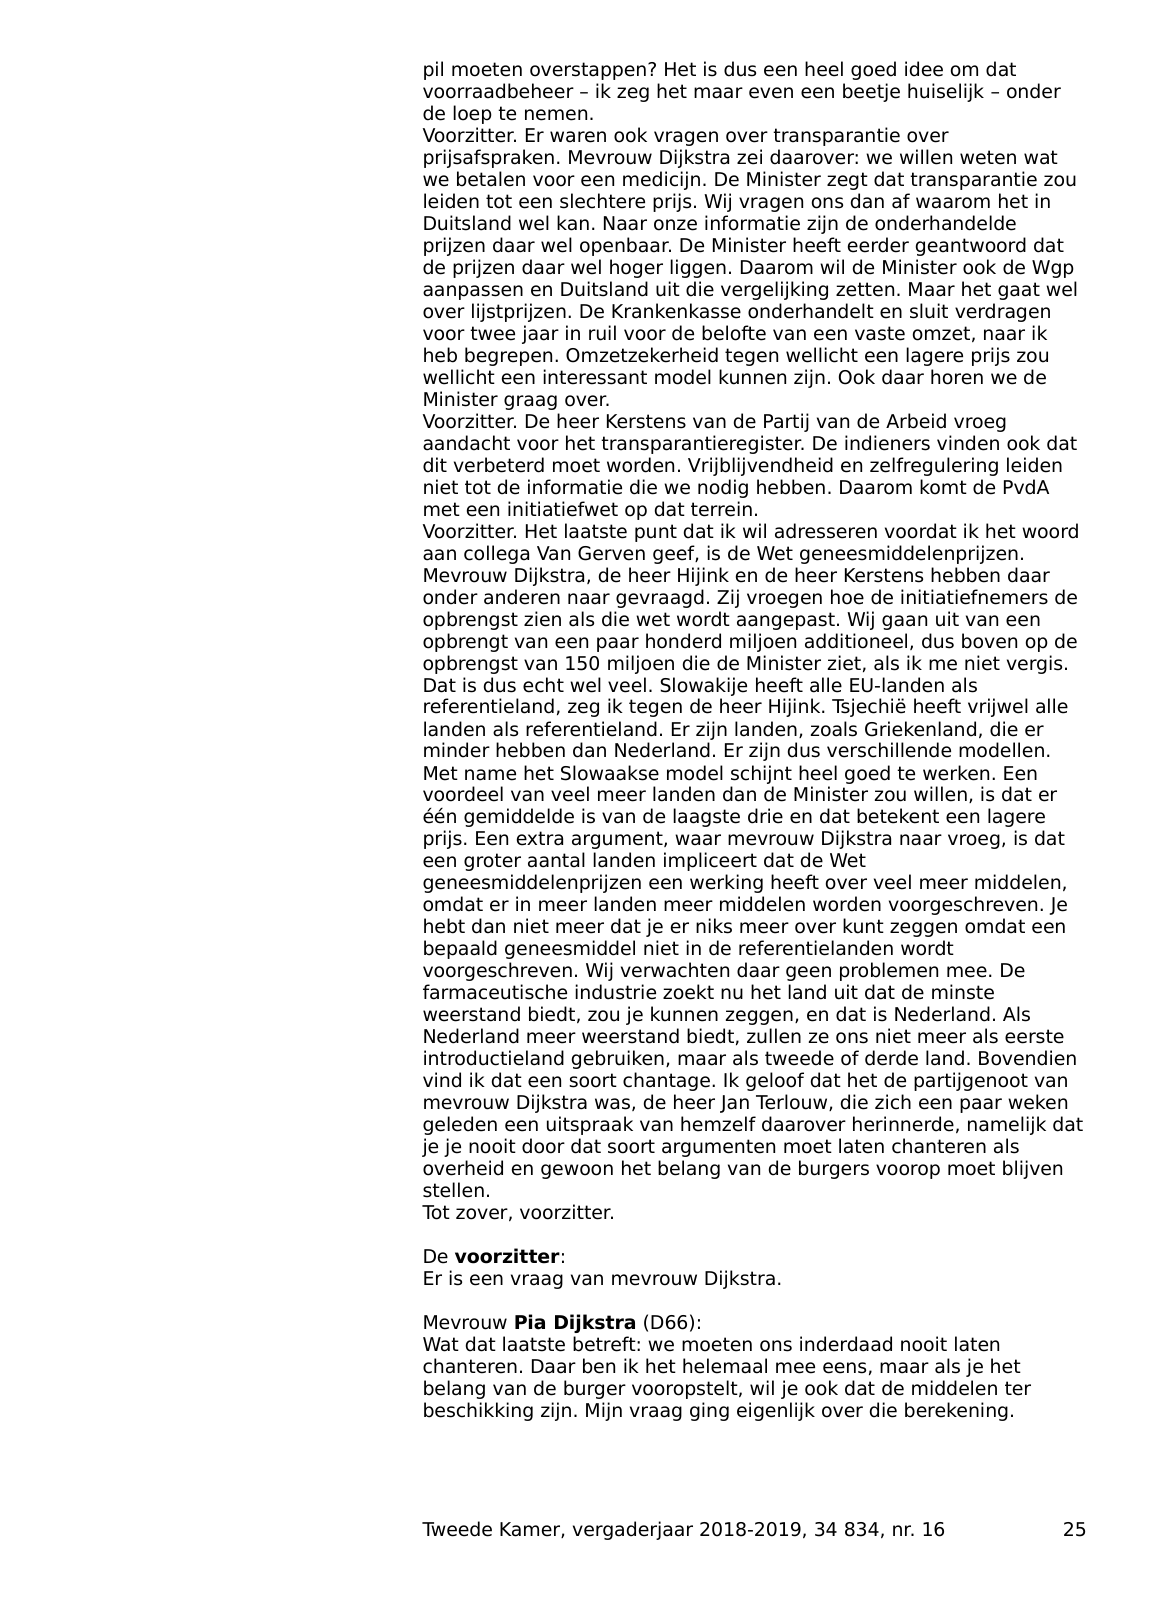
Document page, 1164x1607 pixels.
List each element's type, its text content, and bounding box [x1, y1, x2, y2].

text Er is een vraag van mevrouw Dijkstra. [422, 1268, 1087, 1290]
text De voorzitter: [422, 1246, 1087, 1268]
text Voorzitter. De heer Kerstens van de Partij van de Arbeid vroeg aandacht voor het transparantieregister. De indieners vinden ook dat dit verbeterd moet worden. Vrijblijvendheid en zelfregulering leiden niet tot de informatie die we nodig hebben. Daarom komt de PvdA met een initiatiefwet op dat terrein. [422, 411, 1087, 521]
text Voorzitter. Het laatste punt dat ik wil adresseren voordat ik het woord aan collega Van Gerven geef, is de Wet geneesmiddelenprijzen. Mevrouw Dijkstra, de heer Hijink en de heer Kerstens hebben daar onder anderen naar gevraagd. Zij vroegen hoe de initiatiefnemers de opbrengst zien als die wet wordt aangepast. Wij gaan uit van een opbrengt van een paar honderd miljoen additioneel, dus boven op de opbrengst van 150 miljoen die de Minister ziet, als ik me niet vergis. Dat is dus echt wel veel. Slowakije heeft alle EU-landen als referentieland, zeg ik tegen de heer Hijink. Tsjechië heeft vrijwel alle landen als referentieland. Er zijn landen, zoals Griekenland, die er minder hebben dan Nederland. Er zijn dus verschillende modellen. Met name het Slowaakse model schijnt heel goed te werken. Een voordeel van veel meer landen dan de Minister zou willen, is dat er één gemiddelde is van de laagste drie en dat betekent een lagere prijs. Een extra argument, waar mevrouw Dijkstra naar vroeg, is dat een groter aantal landen impliceert dat de Wet geneesmiddelenprijzen een werking heeft over veel meer middelen, omdat er in meer landen meer middelen worden voorgeschreven. Je hebt dan niet meer dat je er niks meer over kunt zeggen omdat een bepaald geneesmiddel niet in de referentielanden wordt voorgeschreven. Wij verwachten daar geen problemen mee. De farmaceutische industrie zoekt nu het land uit dat de minste weerstand biedt, zou je kunnen zeggen, en dat is Nederland. Als Nederland meer weerstand biedt, zullen ze ons niet meer als eerste introductieland gebruiken, maar als tweede of derde land. Bovendien vind ik dat een soort chantage. Ik geloof dat het de partijgenoot van mevrouw Dijkstra was, de heer Jan Terlouw, die zich een paar weken geleden een uitspraak van hemzelf daarover herinnerde, namelijk dat je je nooit door dat soort argumenten moet laten chanteren als overheid en gewoon het belang van de burgers voorop moet blijven stellen. [422, 521, 1087, 1202]
text Voorzitter. Er waren ook vragen over transparantie over prijsafspraken. Mevrouw Dijkstra zei daarover: we willen weten wat we betalen voor een medicijn. De Minister zegt dat transparantie zou leiden tot een slechtere prijs. Wij vragen ons dan af waarom het in Duitsland wel kan. Naar onze informatie zijn de onderhandelde prijzen daar wel openbaar. De Minister heeft eerder geantwoord dat de prijzen daar wel hoger liggen. Daarom wil de Minister ook de Wgp aanpassen en Duitsland uit die vergelijking zetten. Maar het gaat wel over lijstprijzen. De Krankenkasse onderhandelt en sluit verdragen voor twee jaar in ruil voor de belofte van een vaste omzet, naar ik heb begrepen. Omzetzekerheid tegen wellicht een lagere prijs zou wellicht een interessant model kunnen zijn. Ook daar horen we de Minister graag over. [422, 125, 1087, 411]
text Tot zover, voorzitter. [422, 1202, 1087, 1224]
text Wat dat laatste betreft: we moeten ons inderdaad nooit laten chanteren. Daar ben ik het helemaal mee eens, maar als je het belang van de burger vooropstelt, wil je ook dat de middelen ter beschikking zijn. Mijn vraag ging eigenlijk over die berekening. [422, 1334, 1087, 1422]
text Mevrouw Pia Dijkstra (D66): [422, 1312, 1087, 1334]
text pil moeten overstappen? Het is dus een heel goed idee om dat voorraadbeheer – ik zeg het maar even een beetje huiselijk – onder de loep te nemen. [422, 59, 1087, 125]
